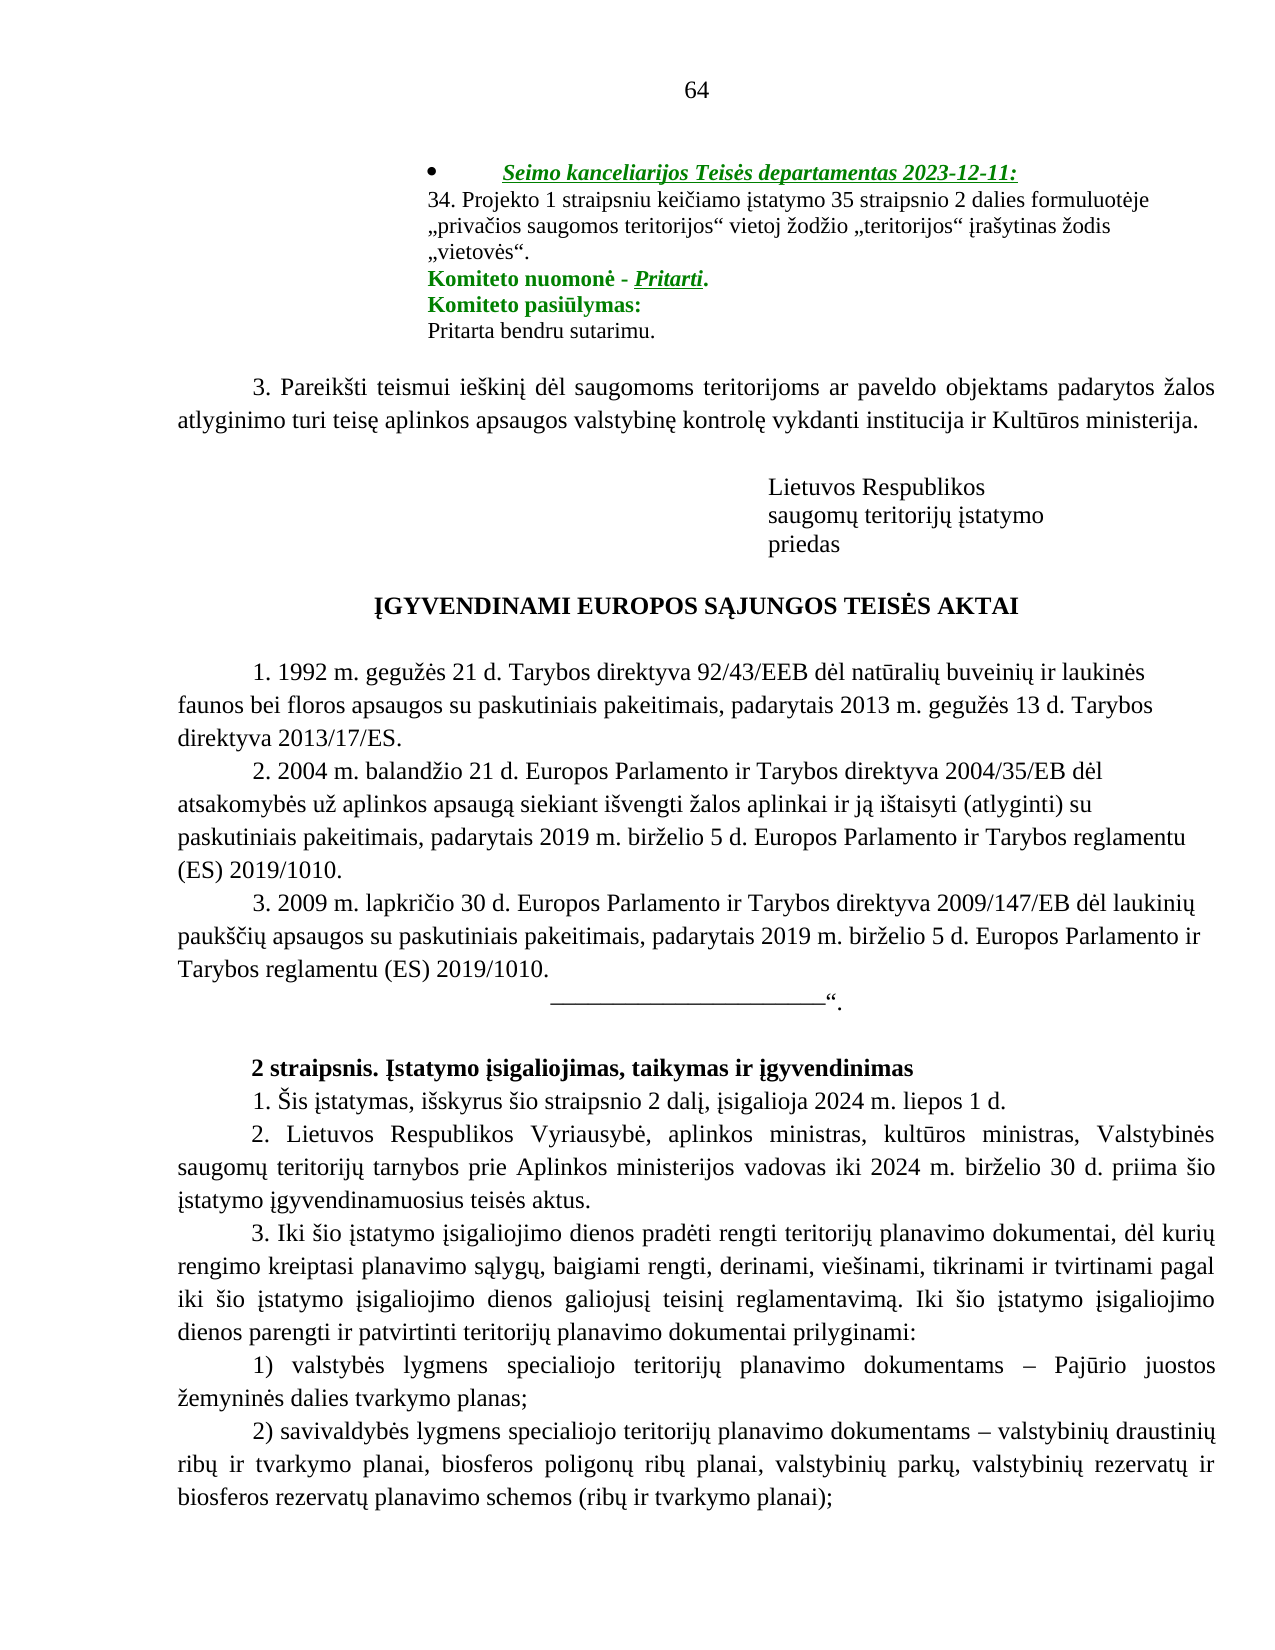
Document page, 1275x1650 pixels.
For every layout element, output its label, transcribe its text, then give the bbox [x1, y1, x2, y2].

text 1) valstybės lygmens specialiojo teritorijų planavimo dokumentams – Pajūrio juostos žemyninės dalies tvarkymo planas; [177, 1350, 1216, 1412]
text Komiteto pasiūlymas: [427, 291, 1216, 317]
text 34. Projekto 1 straipsniu keičiamo įstatymo 35 straipsnio 2 dalies formuluotėje „privačios saugomos teritorijos“ vietoj žodžio „teritorijos“ įrašytinas žodis „vietovės“. [427, 186, 1216, 265]
text 1. 1992 m. gegužės 21 d. Tarybos direktyva 92/43/EEB dėl natūralių buveinių ir laukinės faunos bei floros apsaugos su paskutiniais pakeitimais, padarytais 2013 m. gegužės 13 d. Tarybos direktyva 2013/17/ES. [177, 657, 1216, 752]
list Seimo kanceliarijos Teisės departamentas 2023-12-11: [427, 159, 1216, 186]
text Lietuvos Respublikos [768, 472, 1216, 500]
text 2. 2004 m. balandžio 21 d. Europos Parlamento ir Tarybos direktyva 2004/35/EB dėl atsakomybės už aplinkos apsaugą siekiant išvengti žalos aplinkai ir ją ištaisyti (atlyginti) su paskutiniais pakeitimais, padarytais 2019 m. birželio 5 d. Europos Parlamento ir Tarybos reglamentu (ES) 2019/1010. [177, 756, 1216, 884]
text 2. Lietuvos Respublikos Vyriausybė, aplinkos ministras, kultūros ministras, Valstybinės saugomų teritorijų tarnybos prie Aplinkos ministerijos vadovas iki 2024 m. birželio 30 d. priima šio įstatymo įgyvendinamuosius teisės aktus. [177, 1119, 1216, 1214]
text ––––––––––––––––––––––“. [177, 987, 1216, 1016]
text 3. Pareikšti teismui ieškinį dėl saugomoms teritorijoms ar paveldo objektams padarytos žalos atlyginimo turi teisę aplinkos apsaugos valstybinę kontrolę vykdanti institucija ir Kultūros ministerija. [177, 372, 1216, 434]
text 3. 2009 m. lapkričio 30 d. Europos Parlamento ir Tarybos direktyva 2009/147/EB dėl laukinių paukščių apsaugos su paskutiniais pakeitimais, padarytais 2019 m. birželio 5 d. Europos Parlamento ir Tarybos reglamentu (ES) 2019/1010. [177, 888, 1216, 983]
text priedas [768, 529, 1216, 558]
text Komiteto nuomonė - Pritarti. [427, 265, 1216, 291]
text saugomų teritorijų įstatymo [768, 500, 1216, 529]
text 2) savivaldybės lygmens specialiojo teritorijų planavimo dokumentams – valstybinių draustinių ribų ir tvarkymo planai, biosferos poligonų ribų planai, valstybinių parkų, valstybinių rezervatų ir biosferos rezervatų planavimo schemos (ribų ir tvarkymo planai); [177, 1416, 1216, 1511]
text 3. Iki šio įstatymo įsigaliojimo dienos pradėti rengti teritorijų planavimo dokumentai, dėl kurių rengimo kreiptasi planavimo sąlygų, baigiami rengti, derinami, viešinami, tikrinami ir tvirtinami pagal iki šio įstatymo įsigaliojimo dienos galiojusį teisinį reglamentavimą. Iki šio įstatymo įsigaliojimo dienos parengti ir patvirtinti teritorijų planavimo dokumentai prilyginami: [177, 1218, 1216, 1346]
text Pritarta bendru sutarimu. [427, 317, 1216, 344]
text ĮGYVENDINAMI EUROPOS SĄJUNGOS TEISĖS AKTAI [177, 591, 1216, 619]
text 1. Šis įstatymas, išskyrus šio straipsnio 2 dalį, įsigalioja 2024 m. liepos 1 d. [177, 1086, 1216, 1115]
text 2 straipsnis. Įstatymo įsigaliojimas, taikymas ir įgyvendinimas [251, 1053, 1216, 1082]
